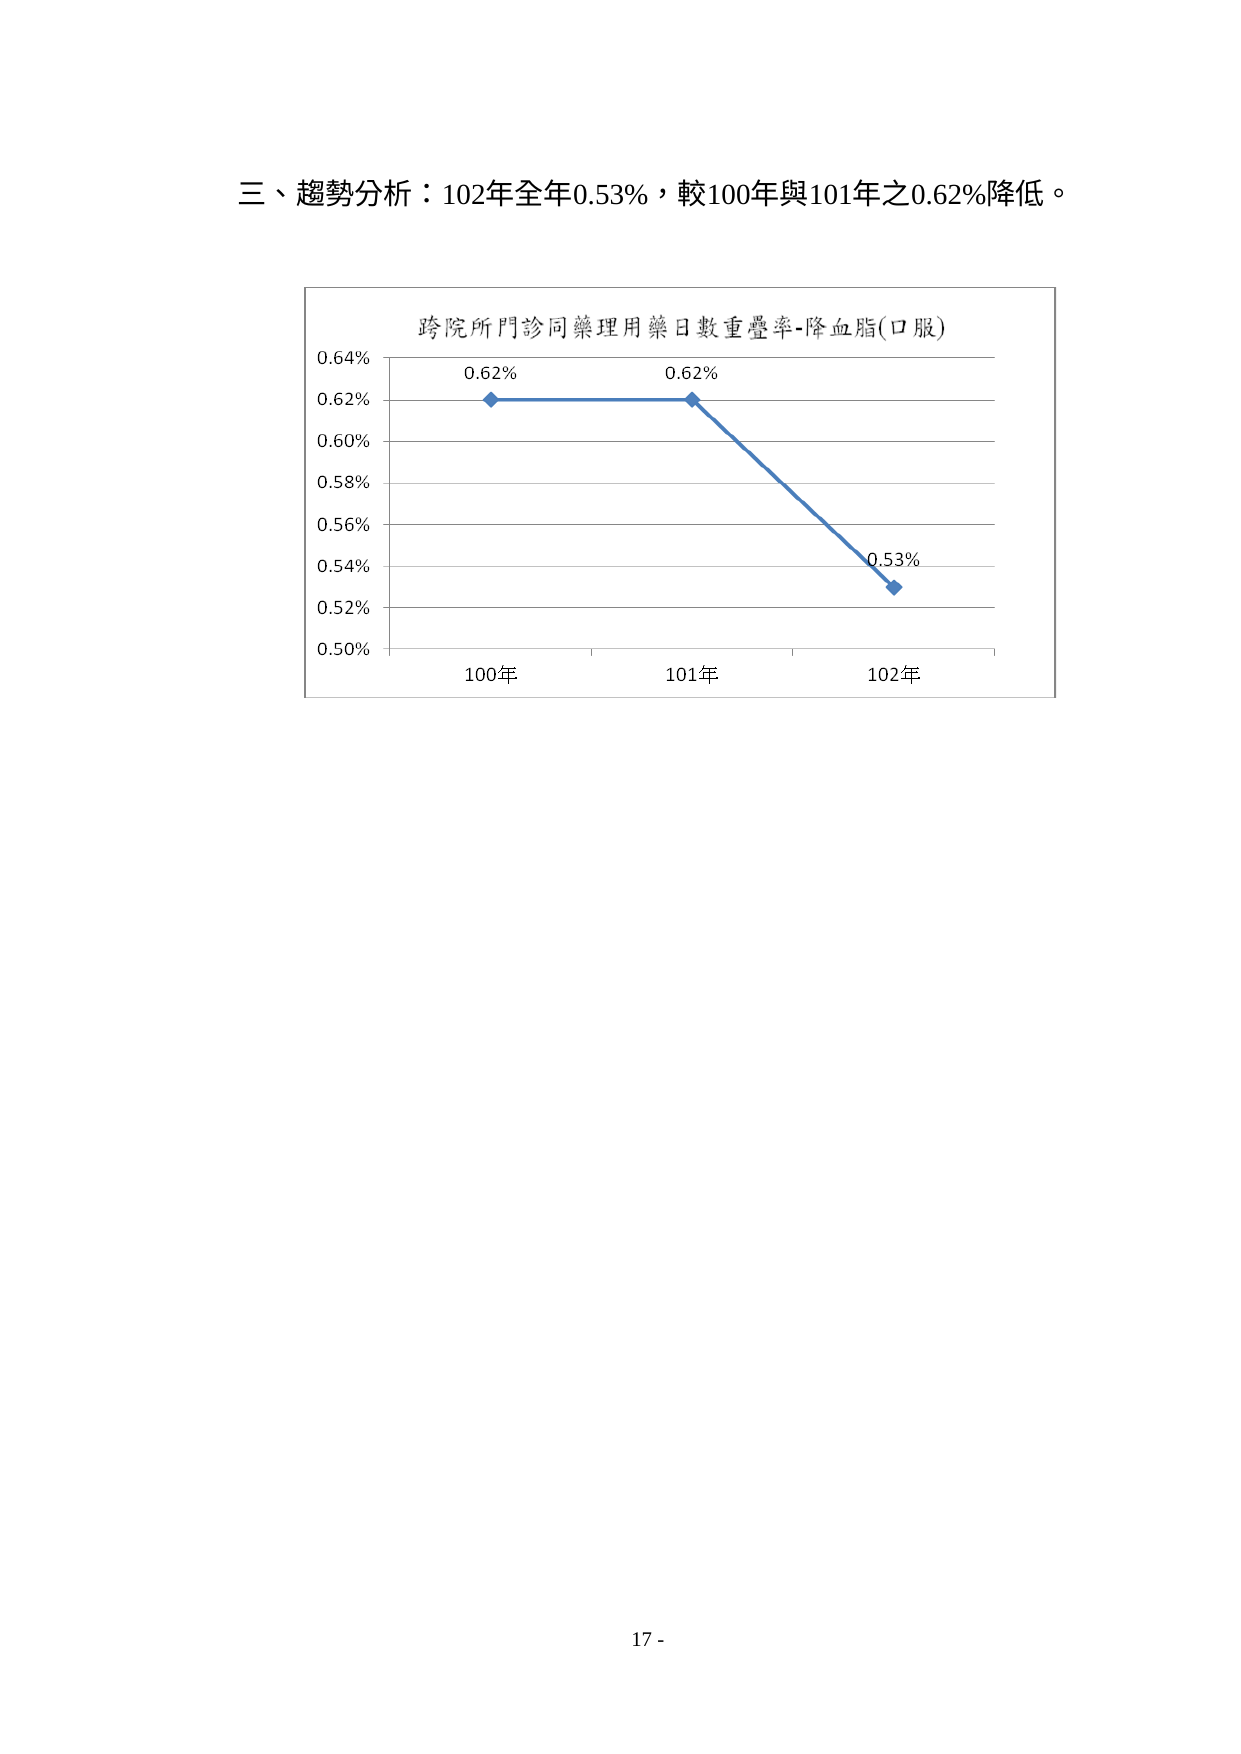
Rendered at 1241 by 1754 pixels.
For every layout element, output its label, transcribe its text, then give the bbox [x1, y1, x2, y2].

picture [303, 287, 1057, 698]
text 三、趨勢分析：102年全年0.53%，較100年與101年之0.62%降低。 [237, 154, 1101, 229]
